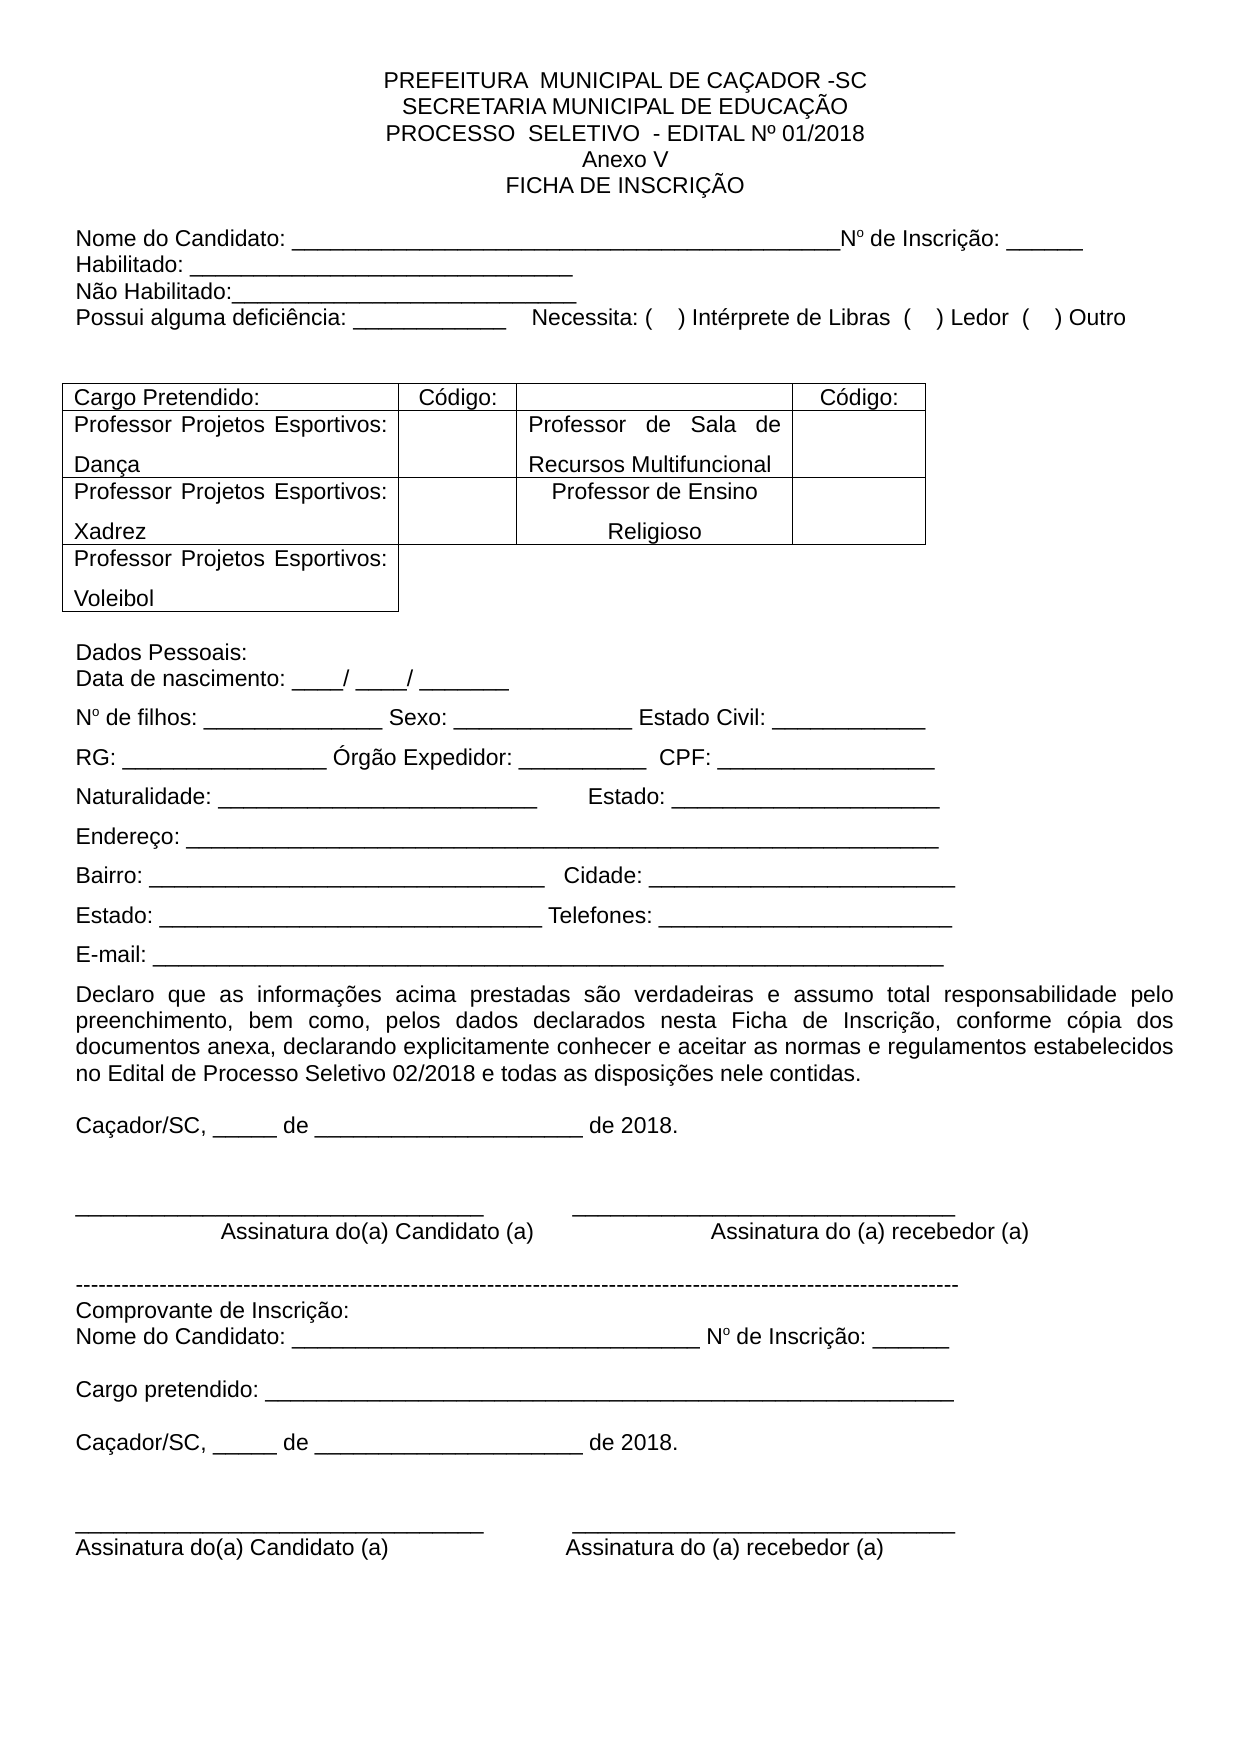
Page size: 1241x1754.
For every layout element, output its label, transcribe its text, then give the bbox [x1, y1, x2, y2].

text E-mail: ______________________________________________________________ [75, 941, 1175, 967]
text Comprovante de Inscrição: [75, 1297, 1175, 1323]
text Possui alguma deficiência: ____________ Necessita: ( ) Intérprete de Libras ( ) Ledor ( ) Outro [75, 304, 1175, 330]
text RG: ________________ Órgão Expedidor: __________ CPF: _________________ [75, 744, 1175, 770]
table_cell Professor Projetos Esportivos: Dança [63, 411, 398, 477]
table_cell Professor de Sala de Recursos Multifuncional [517, 411, 792, 477]
text Endereço: ___________________________________________________________ [75, 823, 1175, 849]
text ________________________________ ______________________________ [75, 1508, 1175, 1534]
text Habilitado: ______________________________ [75, 251, 1175, 278]
text Anexo V [75, 146, 1175, 172]
text Estado: ______________________________ Telefones: _______________________ [75, 902, 1175, 928]
table_cell [399, 478, 516, 544]
text Bairro: _______________________________ Cidade: ________________________ [75, 862, 1175, 888]
text ________________________________ ______________________________ [75, 1191, 1175, 1218]
table_cell [793, 411, 925, 477]
text Cargo pretendido: ______________________________________________________ [75, 1376, 1175, 1402]
text SECRETARIA MUNICIPAL DE EDUCAÇÃO [75, 93, 1175, 119]
text Data de nascimento: ____/ ____/ _______ [75, 665, 1175, 691]
table_header Código: [399, 384, 516, 410]
text Não Habilitado:___________________________ [75, 278, 1175, 304]
table_cell Professor Projetos Esportivos: Voleibol [63, 545, 398, 611]
table_cell Professor de Ensino Religioso [517, 478, 792, 544]
text No de filhos: ______________ Sexo: ______________ Estado Civil: ____________ [75, 704, 1175, 731]
text FICHA DE INSCRIÇÃO [75, 172, 1175, 198]
text Nome do Candidato: ________________________________ No de Inscrição: ______ [75, 1323, 1175, 1349]
table_header Cargo Pretendido: [63, 384, 398, 410]
table_cell [517, 545, 792, 611]
text Assinatura do(a) Candidato (a) Assinatura do (a) recebedor (a) [75, 1534, 1175, 1560]
table_cell [793, 478, 925, 544]
text Dados Pessoais: [75, 638, 1175, 665]
text PREFEITURA MUNICIPAL DE CAÇADOR -SC [75, 67, 1175, 93]
text -------------------------------------------------------------------------------------------------------------------- [75, 1271, 1175, 1297]
text PROCESSO SELETIVO - EDITAL Nº 01/2018 [75, 119, 1175, 146]
table_cell Professor Projetos Esportivos: Xadrez [63, 478, 398, 544]
table_header Código: [793, 384, 925, 410]
text Caçador/SC, _____ de _____________________ de 2018. [75, 1429, 1175, 1455]
text Caçador/SC, _____ de _____________________ de 2018. [75, 1112, 1175, 1139]
text Assinatura do(a) Candidato (a) Assinatura do (a) recebedor (a) [75, 1218, 1175, 1244]
table_cell [399, 545, 517, 611]
table_cell [793, 545, 926, 611]
text Declaro que as informações acima prestadas são verdadeiras e assumo total responsabilidade pelo preenchimento, bem como, pelos dados declarados nesta Ficha de Inscrição, conforme cópia dos documentos anexa, declarando explicitamente conhecer e aceitar as normas e regulamentos estabelecidos no Edital de Processo Seletivo 02/2018 e todas as disposições nele contidas. [75, 981, 1175, 1086]
table_header [517, 384, 792, 410]
text Naturalidade: _________________________ Estado: _____________________ [75, 783, 1175, 809]
text Nome do Candidato: ___________________________________________No de Inscrição: ______ [75, 225, 1175, 251]
table_cell [399, 411, 516, 477]
